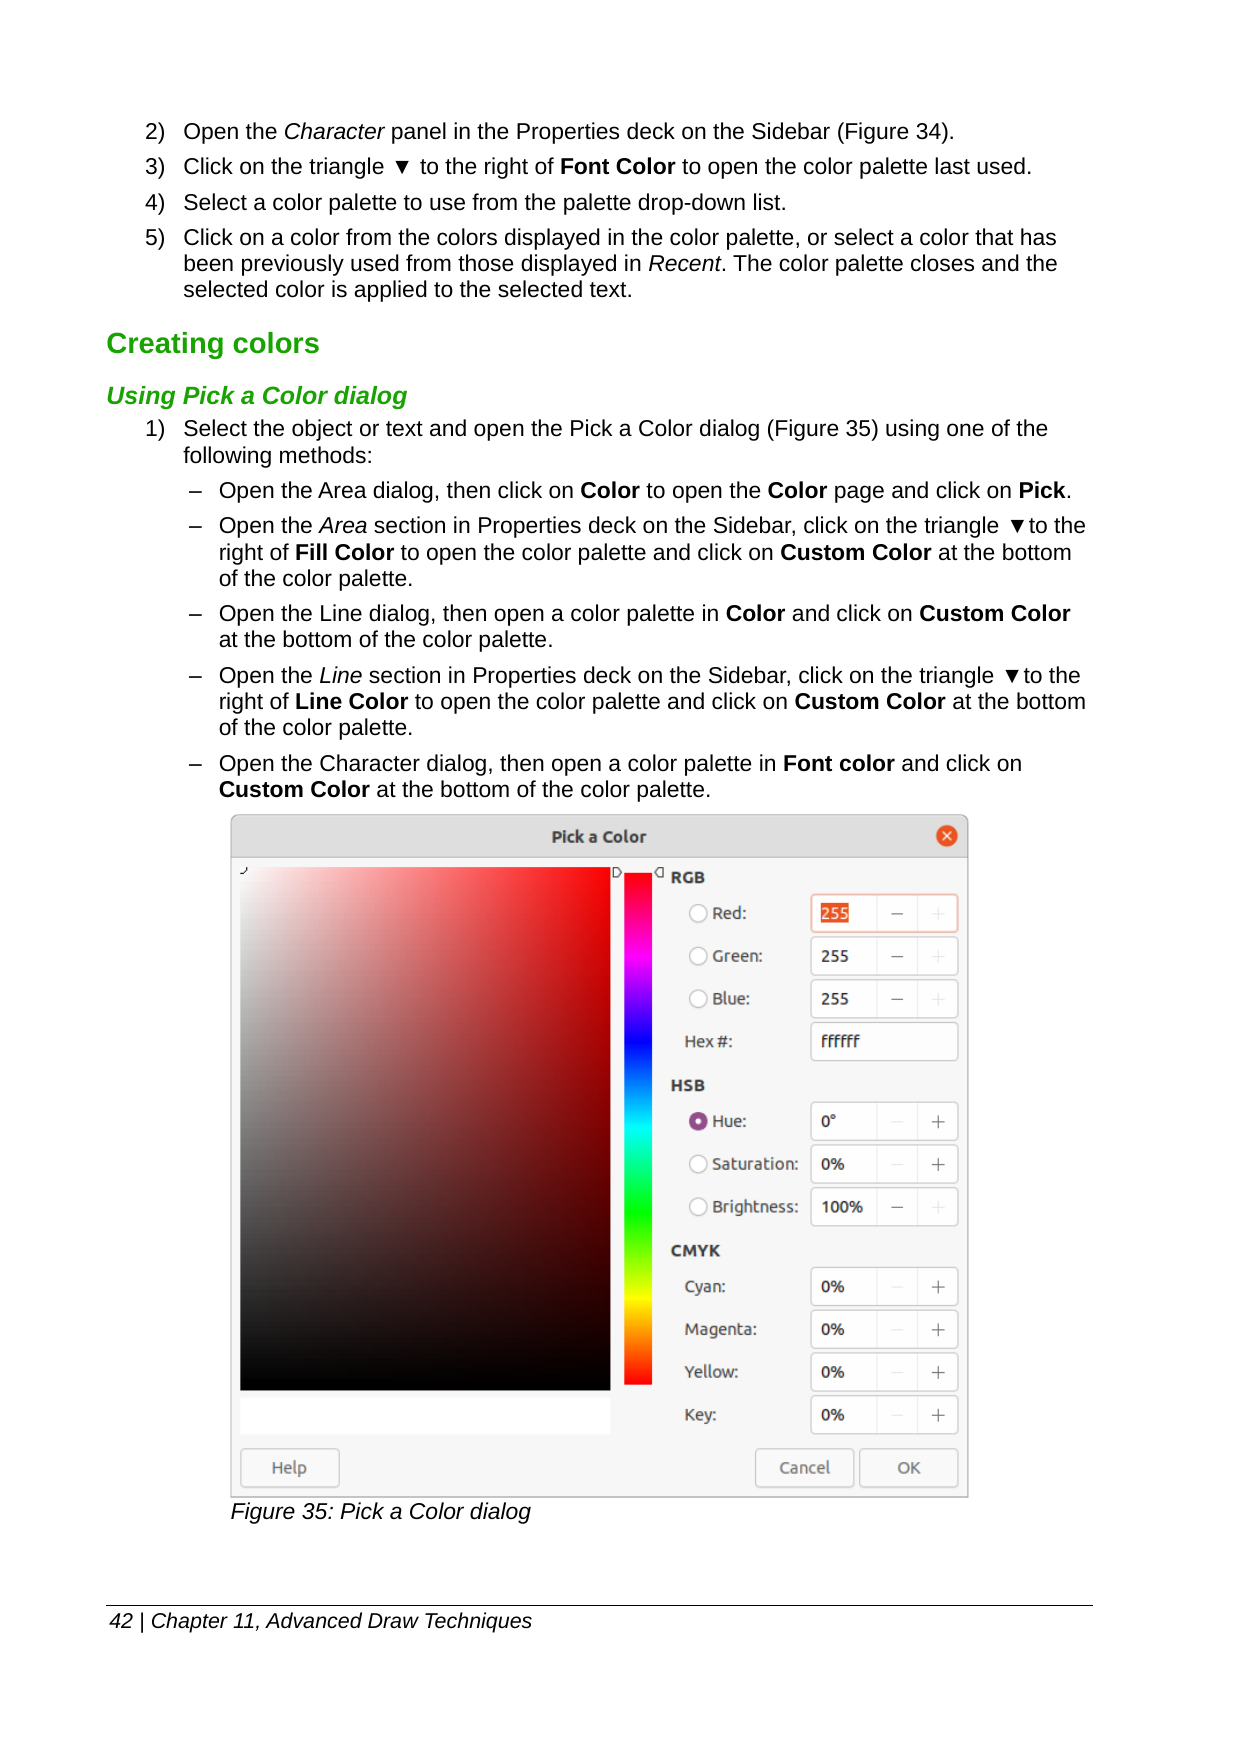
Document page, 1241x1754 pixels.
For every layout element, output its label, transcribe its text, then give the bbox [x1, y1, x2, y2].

list Open the Area dialog, then click on Color to open the Color page and click on Pick. [189, 477, 1093, 503]
list Click on a color from the colors displayed in the color palette, or select a color that has been previously used from those displayed in Recent. The color palette closes and the selected color is applied to the selected text. [165, 224, 1093, 303]
list Open the Area section in Properties deck on the Sidebar, click on the triangle ▼to the right of Fill Color to open the color palette and click on Custom Color at the bottom of the color palette. [189, 512, 1093, 591]
list Select a color palette to use from the palette drop-down list. [165, 188, 1093, 215]
subtitle Creating colors [106, 326, 1093, 360]
subtitle Using Pick a Color dialog [106, 381, 1093, 409]
list Open the Character panel in the Properties deck on the Sidebar (Figure 34). [165, 118, 1093, 144]
picture [230, 814, 969, 1498]
list Open the Character dialog, then open a color palette in Font color and click on Custom Color at the bottom of the color palette. [189, 749, 1093, 802]
list Open the Line section in Properties deck on the Sidebar, click on the triangle ▼to the right of Line Color to open the color palette and click on Custom Color at the bottom of the color palette. [189, 662, 1093, 741]
list Open the Line dialog, then open a color palette in Color and click on Custom Color at the bottom of the color palette. [189, 600, 1093, 653]
list Click on the triangle ▼ to the right of Font Color to open the color palette last used. [165, 153, 1093, 180]
list Select the object or text and open the Pick a Color dialog (Figure 35) using one of the following methods: [165, 415, 1093, 468]
text Figure 35: Pick a Color dialog [230, 1498, 968, 1524]
